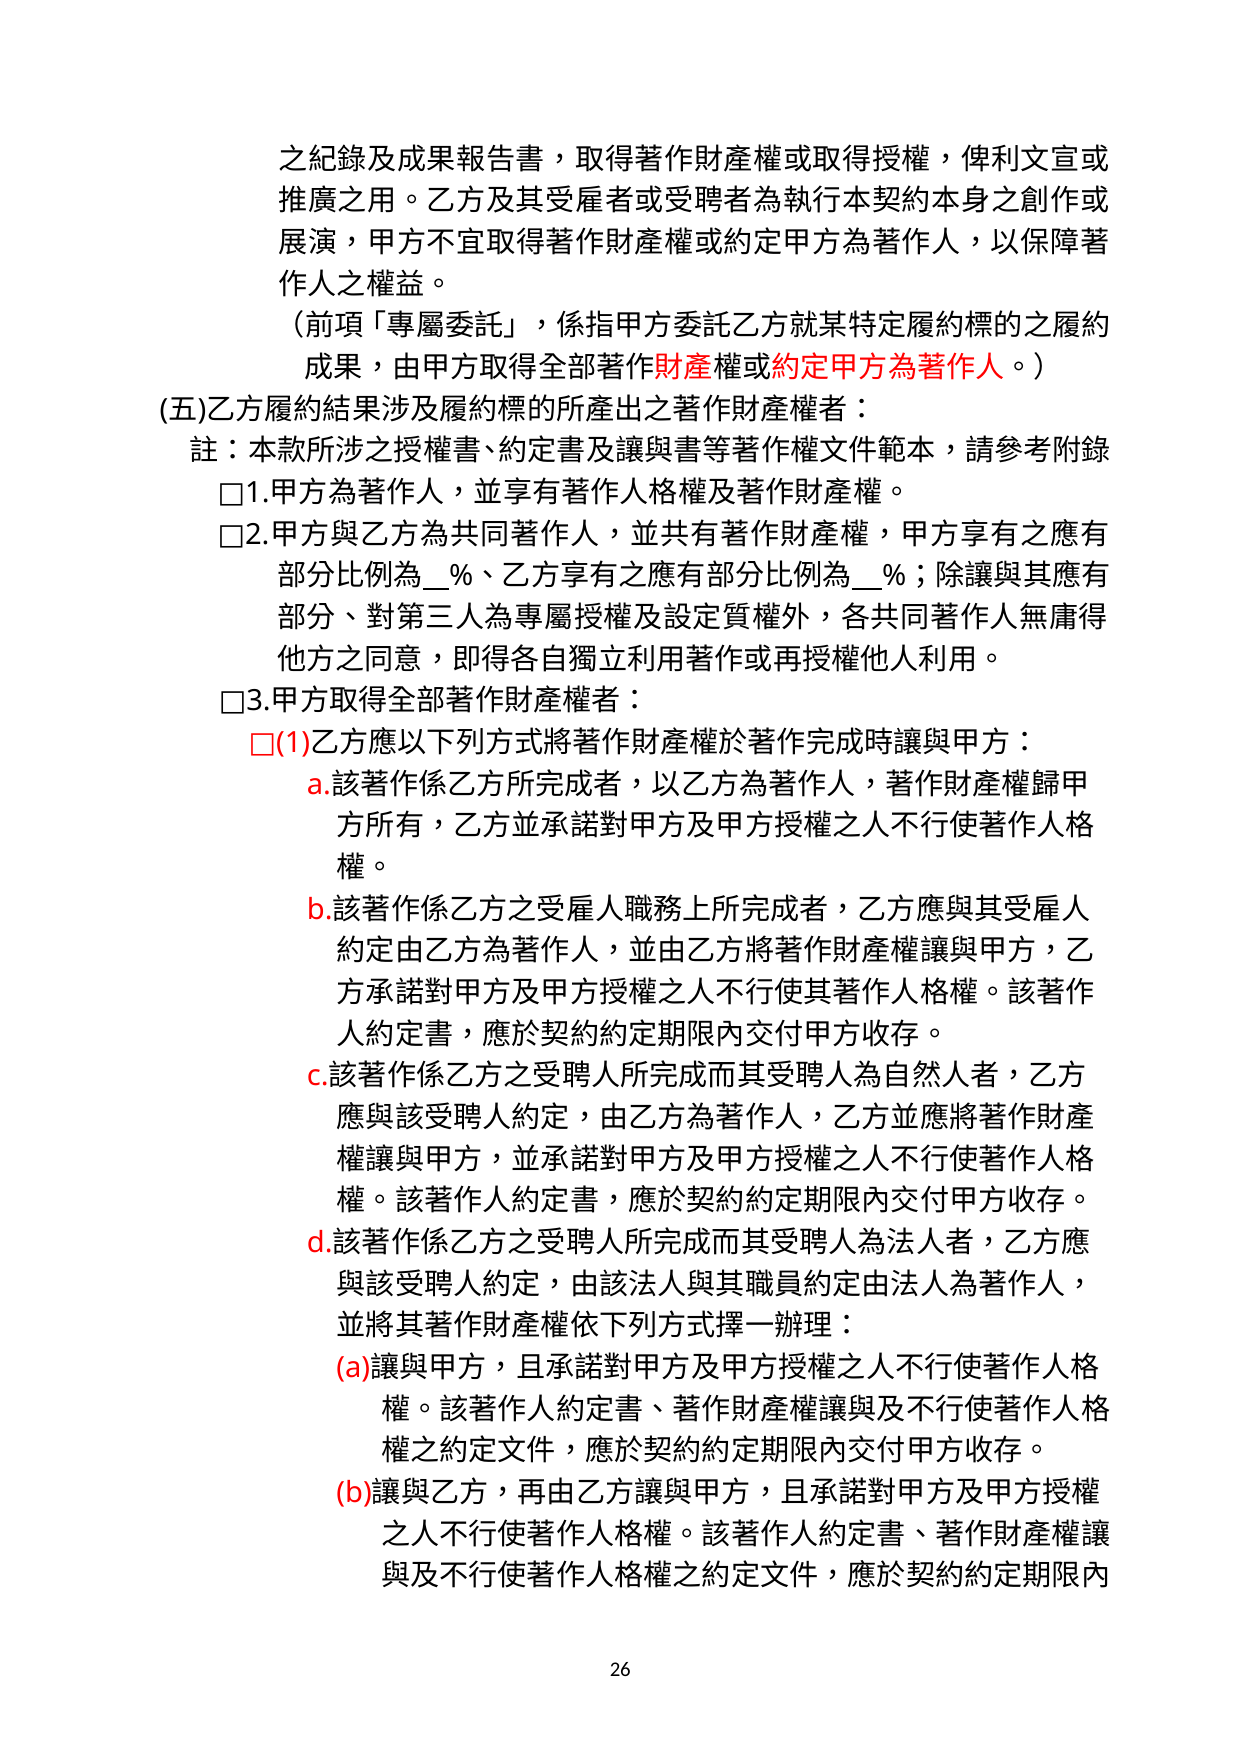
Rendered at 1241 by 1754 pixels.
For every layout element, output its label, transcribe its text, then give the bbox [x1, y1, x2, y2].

text (a)讓與甲方，且承諾對甲方及甲方授權之人不行使著作人格權。該著作人約定書、著作財產權讓與及不行使著作人格權之約定文件，應於契約約定期限內交付甲方收存。 [336, 1344, 1110, 1469]
text 註：本款所涉之授權書、約定書及讓與書等著作權文件範本，請參考附錄。 [159, 427, 1110, 469]
text □2.甲方與乙方為共同著作人，並共有著作財產權，甲方享有之應有部分比例為 %、乙方享有之應有部分比例為­ %；除讓與其應有部分、對第三人為專屬授權及設定質權外，各共同著作人無庸得他方之同意，即得各自獨立利用著作或再授權他人利用。 [217, 511, 1110, 677]
text （前項「專屬委託」，係指甲方委託乙方就某特定履約標的之履約成果，由甲方取得全部著作財產權或約定甲方為著作人。） [276, 302, 1110, 386]
text □3.甲方取得全部著作財產權者： [218, 677, 1110, 719]
text □1.甲方為著作人，並享有著作人格權及著作財產權。 [130, 469, 1110, 511]
text □(1)乙方應以下列方式將著作財產權於著作完成時讓與甲方： [248, 719, 1110, 761]
text b.該著作係乙方之受雇人職務上所完成者，乙方應與其受雇人約定由乙方為著作人，並由乙方將著作財產權讓與甲方，乙方承諾對甲方及甲方授權之人不行使其著作人格權。該著作人約定書，應於契約約定期限內交付甲方收存。 [307, 886, 1110, 1052]
text (五)乙方履約結果涉及履約標的所產出之著作財產權者： [159, 386, 1110, 427]
text a.該著作係乙方所完成者，以乙方為著作人，著作財產權歸甲方所有，乙方並承諾對甲方及甲方授權之人不行使著作人格權。 [307, 761, 1110, 886]
text c.該著作係乙方之受聘人所完成而其受聘人為自然人者，乙方應與該受聘人約定，由乙方為著作人，乙方並應將著作財產權讓與甲方，並承諾對甲方及甲方授權之人不行使著作人格權。該著作人約定書，應於契約約定期限內交付甲方收存。 [307, 1052, 1110, 1219]
text d.該著作係乙方之受聘人所完成而其受聘人為法人者，乙方應與該受聘人約定，由該法人與其職員約定由法人為著作人，並將其著作財產權依下列方式擇一辦理： [307, 1219, 1110, 1344]
text 之紀錄及成果報告書，取得著作財產權或取得授權，俾利文宣或推廣之用。乙方及其受雇者或受聘者為執行本契約本身之創作或展演，甲方不宜取得著作財產權或約定甲方為著作人，以保障著作人之權益。 [218, 136, 1110, 302]
text (b)讓與乙方，再由乙方讓與甲方，且承諾對甲方及甲方授權之人不行使著作人格權。該著作人約定書、著作財產權讓與及不行使著作人格權之約定文件，應於契約約定期限內 [336, 1469, 1110, 1594]
